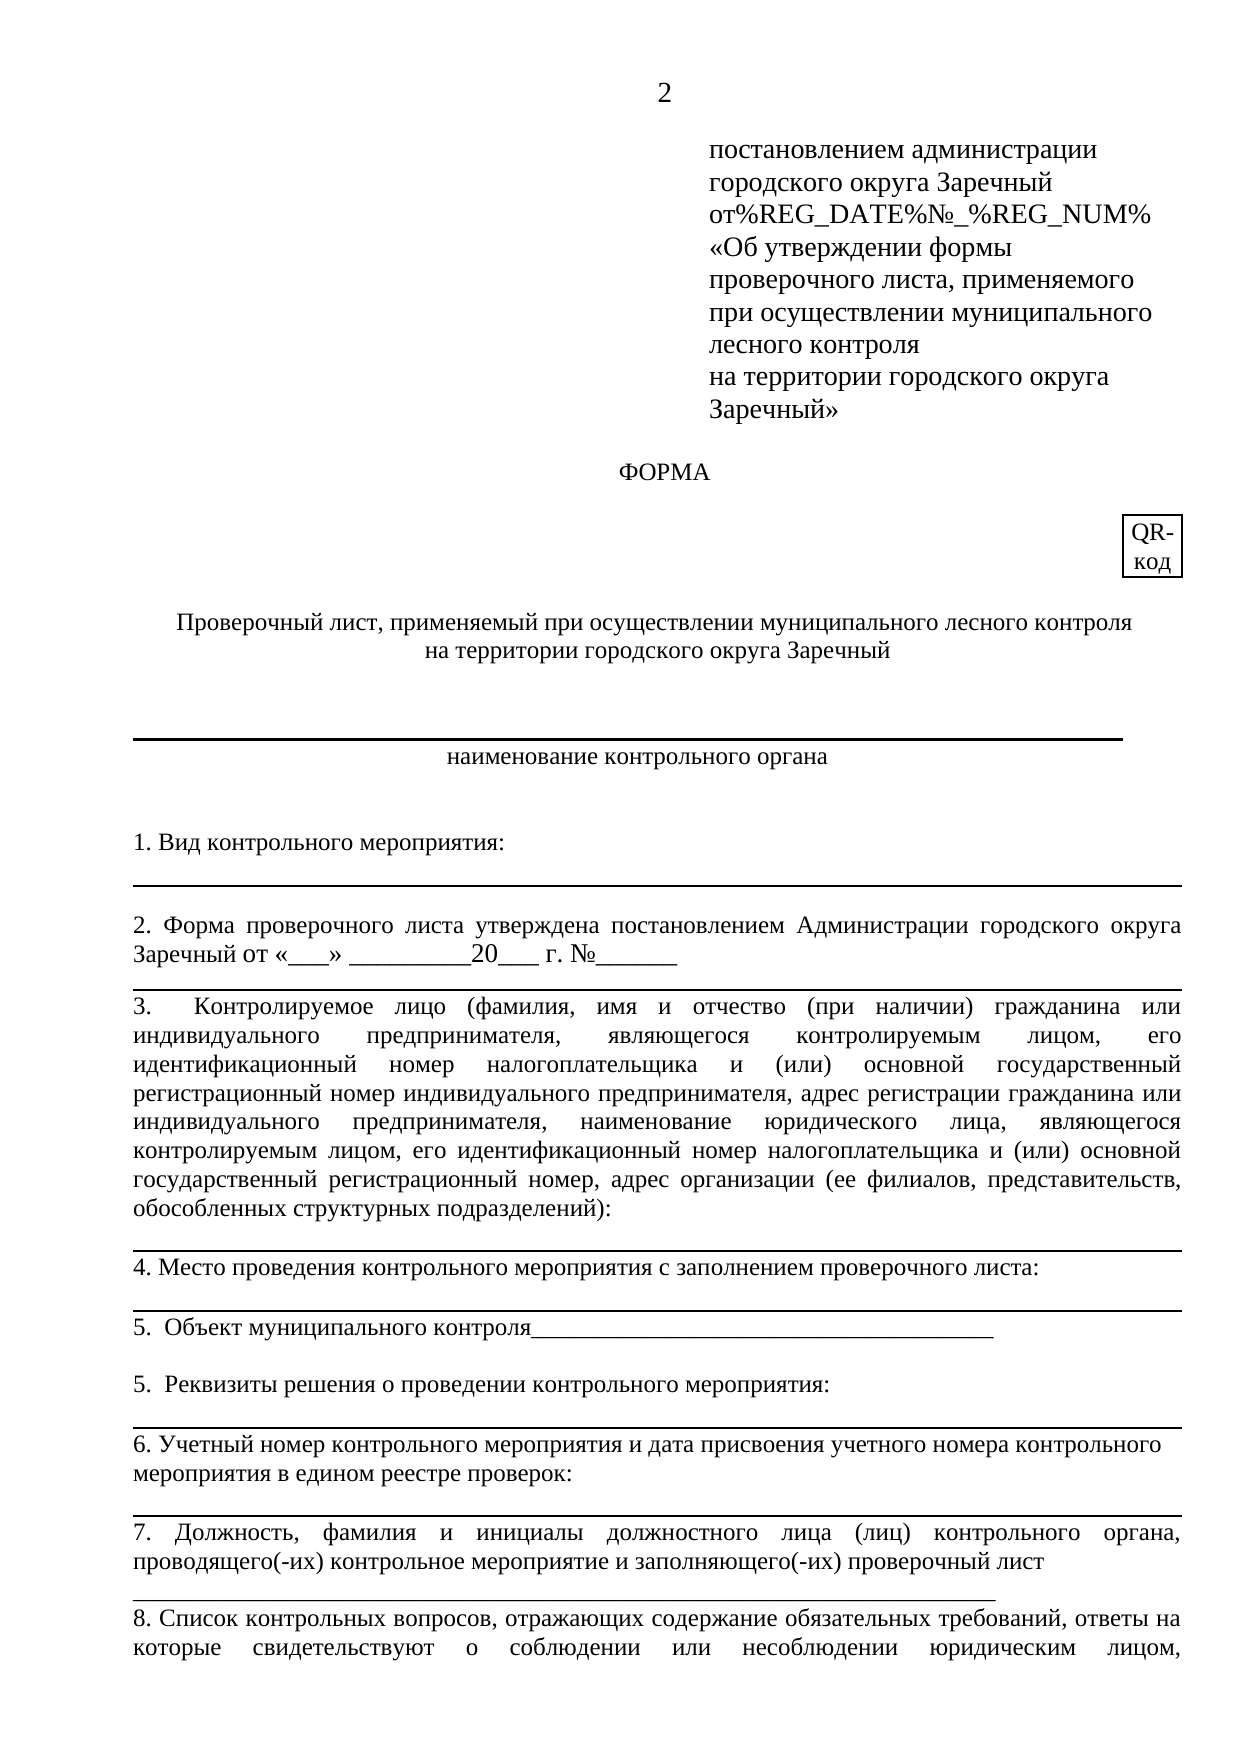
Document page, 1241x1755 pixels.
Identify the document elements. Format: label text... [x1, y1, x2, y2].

table_cell 5. Объект муниципального контроля_____________________________________ [133, 1312, 1123, 1341]
table_cell 3. Контролируемое лицо (фамилия, имя и отчество (при наличии) гражданина или индивидуального предпринимателя, являющегося контролируемым лицом, его идентификационный номер налогоплательщика и (или) основной государственный регистрационный номер индивидуального предпринимателя, адрес регистрации гражданина или индивидуального предпринимателя, наименование юридического лица, являющегося контролируемым лицом, его идентификационный номер налогоплательщика и (или) основной государственный регистрационный номер, адрес организации (ее филиалов, представительств, обособленных структурных подразделений): [133, 991, 1182, 1221]
text «Об утверждении формы проверочного листа, применяемого при осуществлении муниципального лесного контроля [709, 230, 1181, 359]
table_cell 7. Должность, фамилия и инициалы должностного лица (лиц) контрольного органа, проводящего(-их) контрольное мероприятие и заполняющего(-их) проверочный лист [133, 1517, 1182, 1575]
table_cell 2. Форма проверочного листа утверждена постановлением Администрации городского округа Заречный от «___» _________20___ г. №______ [133, 887, 1182, 989]
table_cell [133, 1221, 1182, 1250]
table_cell [1123, 1312, 1182, 1341]
table_cell [133, 576, 1182, 607]
table_cell [133, 1486, 1182, 1515]
table_header QR-код [1124, 516, 1181, 576]
table_cell [1123, 1575, 1182, 1603]
table_cell 5. Реквизиты решения о проведении контрольного мероприятия: [133, 1369, 1182, 1398]
table_cell [133, 1398, 1182, 1427]
text на территории городского округа Заречный» [709, 359, 1181, 424]
text постановлением администрации городского округа Заречный [709, 133, 1181, 197]
text ФОРМА [148, 457, 1181, 485]
table_cell наименование контрольного органа [133, 741, 1123, 798]
table_cell 8. Список контрольных вопросов, отражающих содержание обязательных требований, ответы на которые свидетельствуют о соблюдении или несоблюдении юридическим лицом, [133, 1604, 1182, 1661]
table_cell [133, 1281, 1182, 1310]
table_cell [133, 1341, 1123, 1369]
table_header [133, 514, 1122, 545]
table_cell 4. Место проведения контрольного мероприятия с заполнением проверочного листа: [133, 1252, 1182, 1281]
table_cell 1. Вид контрольного мероприятия: [133, 827, 1123, 856]
table_cell [133, 545, 1122, 576]
table_cell [133, 856, 1182, 884]
text от%REG_DATE%№_%REG_NUM% [709, 197, 1181, 230]
table_cell _____________________________________________________________________ [133, 1575, 1123, 1603]
table_cell [133, 798, 1182, 827]
table_cell [1123, 707, 1182, 798]
table_cell [1123, 827, 1182, 856]
table_cell 6. Учетный номер контрольного мероприятия и дата присвоения учетного номера контрольного мероприятия в едином реестре проверок: [133, 1429, 1182, 1486]
table_cell [133, 707, 1123, 738]
table_cell Проверочный лист, применяемый при осуществлении муниципального лесного контроля на территории городского округа Заречный [133, 607, 1182, 707]
table_cell [1123, 1341, 1182, 1369]
